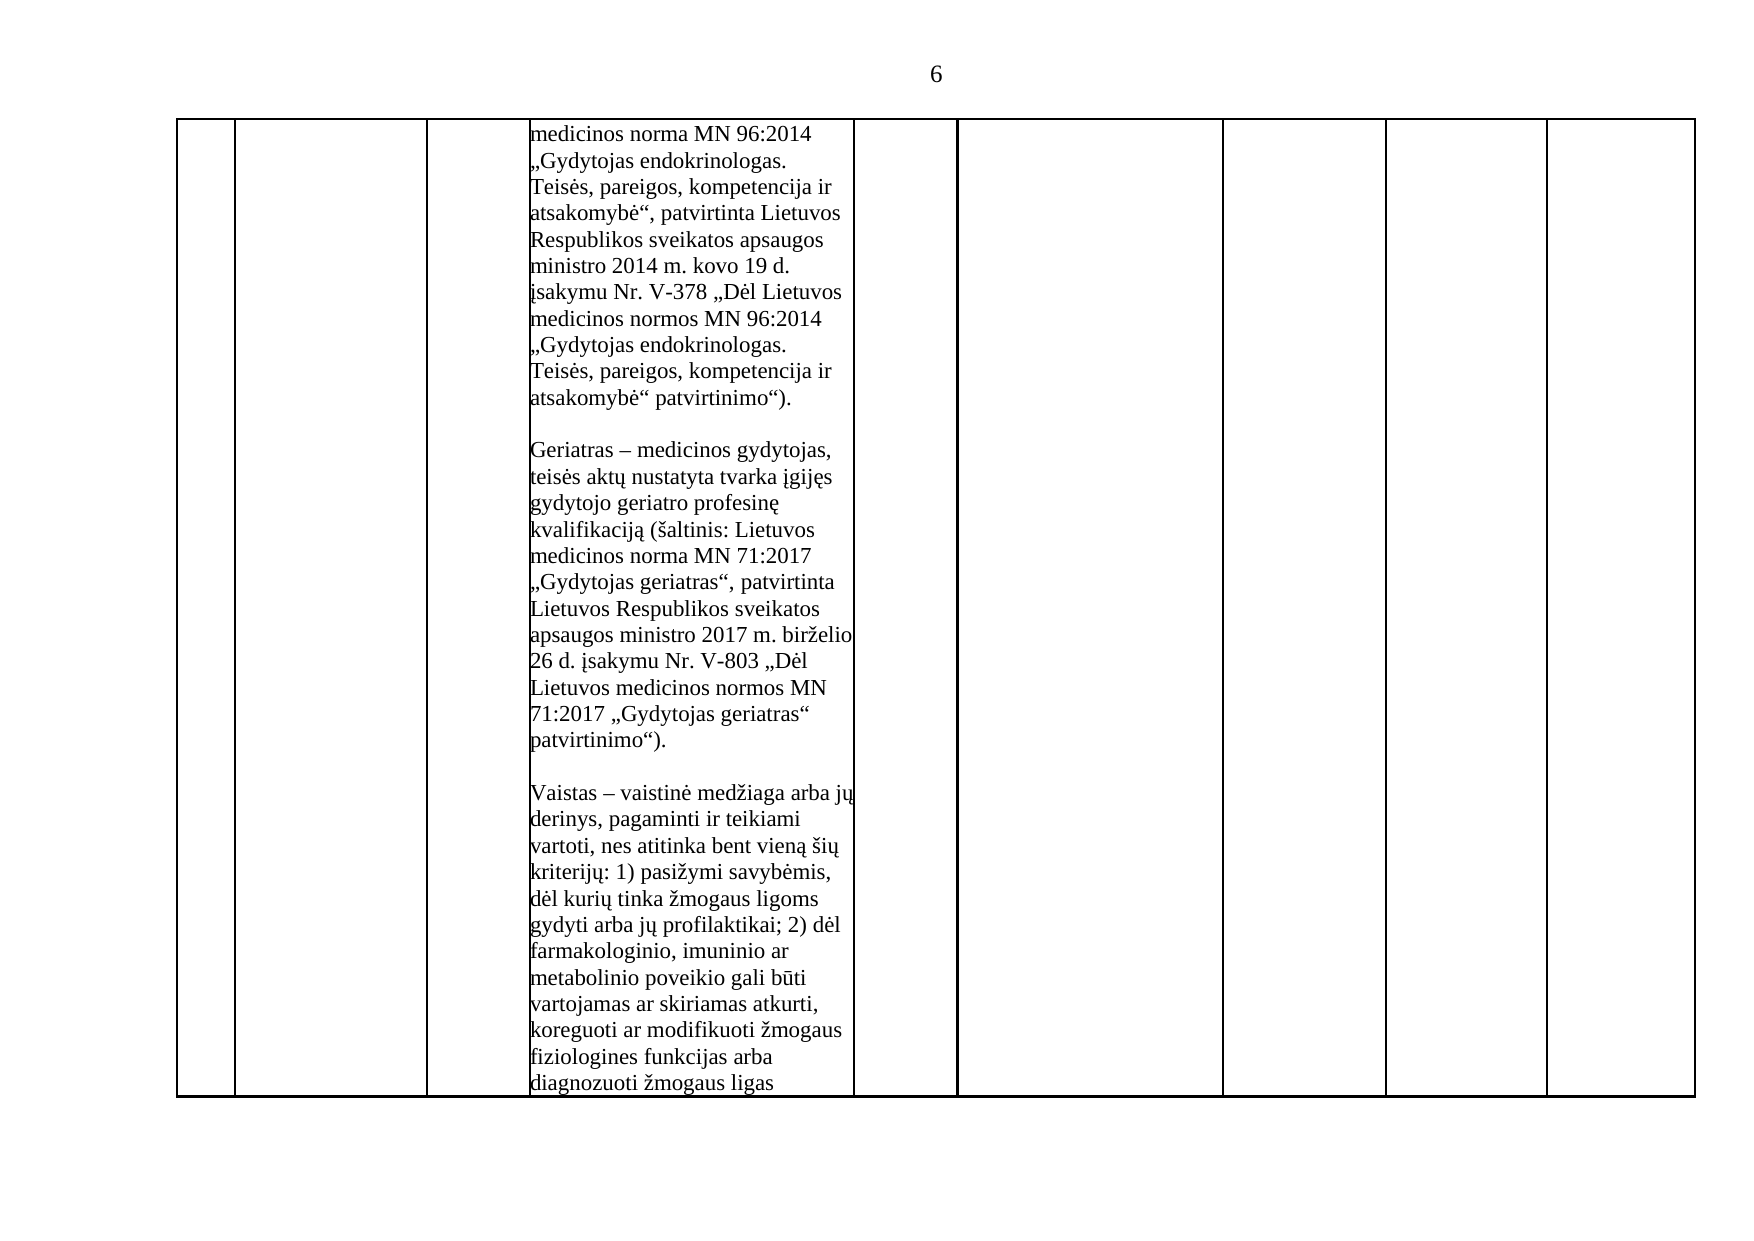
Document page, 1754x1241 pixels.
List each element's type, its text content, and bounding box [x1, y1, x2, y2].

table_header [855, 120, 956, 1095]
table_header [1387, 120, 1546, 1095]
table_header [178, 120, 234, 1095]
table_header [959, 120, 1222, 1095]
table_header [1224, 120, 1385, 1095]
table_header medicinos norma MN 96:2014 „Gydytojas endokrinologas. Teisės, pareigos, kompetencija ir atsakomybė“, patvirtinta Lietuvos Respublikos sveikatos apsaugos ministro 2014 m. kovo 19 d. įsakymu Nr. V-378 „Dėl Lietuvos medicinos normos MN 96:2014 „Gydytojas endokrinologas. Teisės, pareigos, kompetencija ir atsakomybė“ patvirtinimo“). Geriatras – medicinos gydytojas, teisės aktų nustatyta tvarka įgijęs gydytojo geriatro profesinę kvalifikaciją (šaltinis: Lietuvos medicinos norma MN 71:2017 „Gydytojas geriatras“, patvirtinta Lietuvos Respublikos sveikatos apsaugos ministro 2017 m. birželio 26 d. įsakymu Nr. V-803 „Dėl Lietuvos medicinos normos MN 71:2017 „Gydytojas geriatras“ patvirtinimo“). Vaistas – vaistinė medžiaga arba jų derinys, pagaminti ir teikiami vartoti, nes atitinka bent vieną šių kriterijų: 1) pasižymi savybėmis, dėl kurių tinka žmogaus ligoms gydyti arba jų profilaktikai; 2) dėl farmakologinio, imuninio ar metabolinio poveikio gali būti vartojamas ar skiriamas atkurti, koreguoti ar modifikuoti žmogaus fiziologines funkcijas arba diagnozuoti žmogaus ligas [531, 120, 853, 1095]
table_header [1548, 120, 1694, 1095]
table_header [236, 120, 426, 1095]
table_header [428, 120, 529, 1095]
